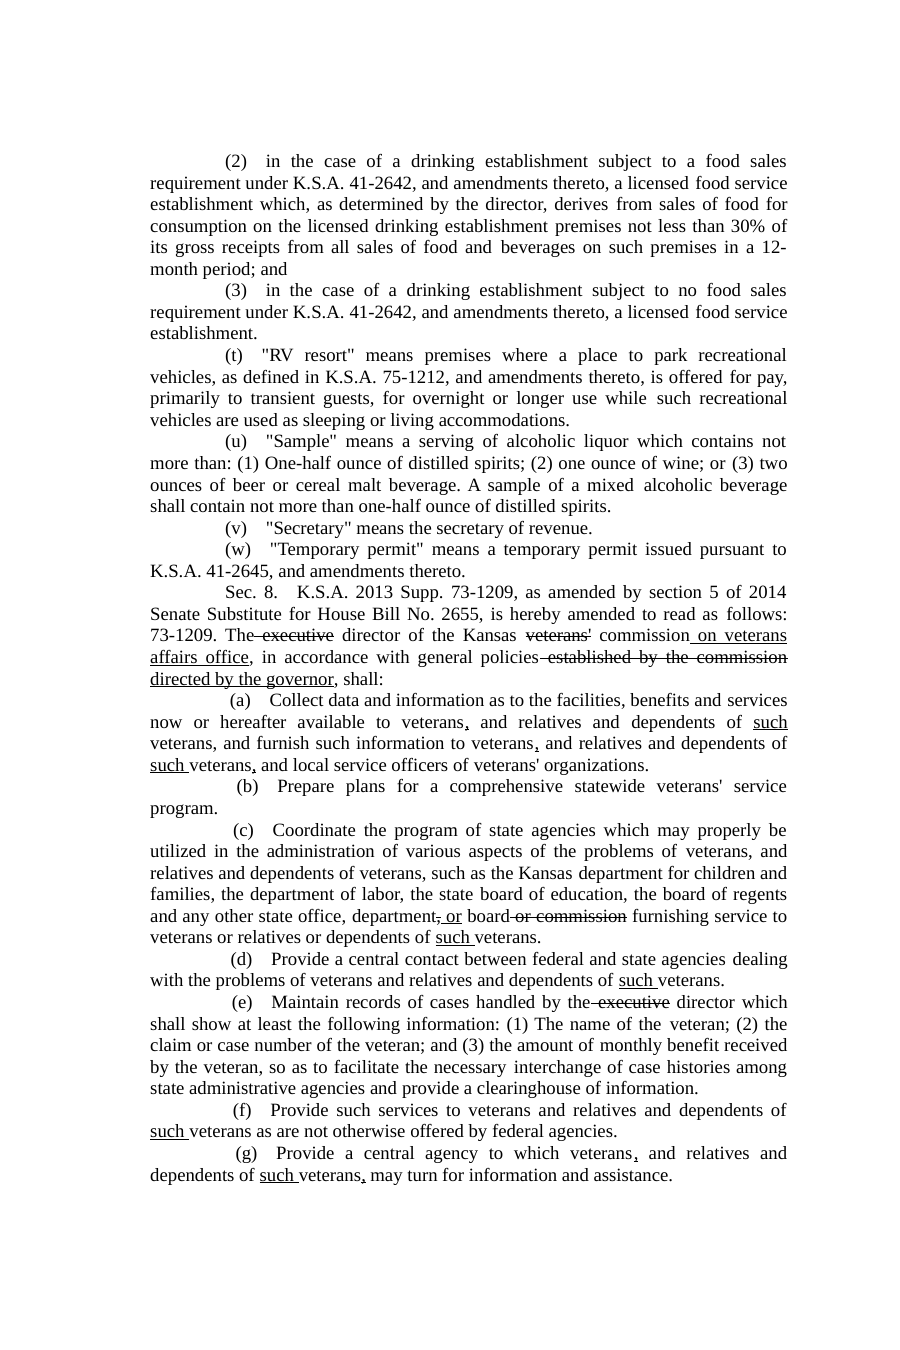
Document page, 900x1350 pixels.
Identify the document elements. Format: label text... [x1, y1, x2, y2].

text (c) Coordinate the program of state agencies which may properly be utilized in the administration of various aspects of the problems of veterans, and relatives and dependents of veterans, such as the Kansas department for children and families, the department of labor, the state board of education, the board of regents and any other state office, department, or board or commission furnishing service to veterans or relatives or dependents of such veterans. [150, 818, 787, 948]
text (t) "RV resort" means premises where a place to park recreational vehicles, as defined in K.S.A. 75-1212, and amendments thereto, is offered for pay, primarily to transient guests, for overnight or longer use while such recreational vehicles are used as sleeping or living accommodations. [150, 344, 787, 430]
text (2) in the case of a drinking establishment subject to a food sales requirement under K.S.A. 41-2642, and amendments thereto, a licensed food service establishment which, as determined by the director, derives from sales of food for consumption on the licensed drinking establishment premises not less than 30% of its gross receipts from all sales of food and beverages on such premises in a 12-month period; and [150, 150, 787, 279]
text (f) Provide such services to veterans and relatives and dependents of such veterans as are not otherwise offered by federal agencies. [150, 1099, 787, 1142]
text (b) Prepare plans for a comprehensive statewide veterans' service program. [150, 775, 787, 818]
text (a) Collect data and information as to the facilities, benefits and services now or hereafter available to veterans, and relatives and dependents of such veterans, and furnish such information to veterans, and relatives and dependents of such veterans, and local service officers of veterans' organizations. [150, 689, 787, 775]
text (w) "Temporary permit" means a temporary permit issued pursuant to K.S.A. 41-2645, and amendments thereto. [150, 538, 787, 581]
text (3) in the case of a drinking establishment subject to no food sales requirement under K.S.A. 41-2642, and amendments thereto, a licensed food service establishment. [150, 279, 787, 344]
text (g) Provide a central agency to which veterans, and relatives and dependents of such veterans, may turn for information and assistance. [150, 1142, 787, 1185]
text (v) "Secretary" means the secretary of revenue. [150, 517, 787, 538]
text Sec. 8. K.S.A. 2013 Supp. 73-1209, as amended by section 5 of 2014 Senate Substitute for House Bill No. 2655, is hereby amended to read as follows: 73-1209. The executive director of the Kansas veterans' commission on veterans affairs office, in accordance with general policies established by the commission directed by the governor, shall: [150, 581, 787, 689]
text (d) Provide a central contact between federal and state agencies dealing with the problems of veterans and relatives and dependents of such veterans. [150, 948, 787, 991]
text (u) "Sample" means a serving of alcoholic liquor which contains not more than: (1) One-half ounce of distilled spirits; (2) one ounce of wine; or (3) two ounces of beer or cereal malt beverage. A sample of a mixed alcoholic beverage shall contain not more than one-half ounce of distilled spirits. [150, 430, 787, 517]
text (e) Maintain records of cases handled by the executive director which shall show at least the following information: (1) The name of the veteran; (2) the claim or case number of the veteran; and (3) the amount of monthly benefit received by the veteran, so as to facilitate the necessary interchange of case histories among state administrative agencies and provide a clearinghouse of information. [150, 991, 787, 1099]
